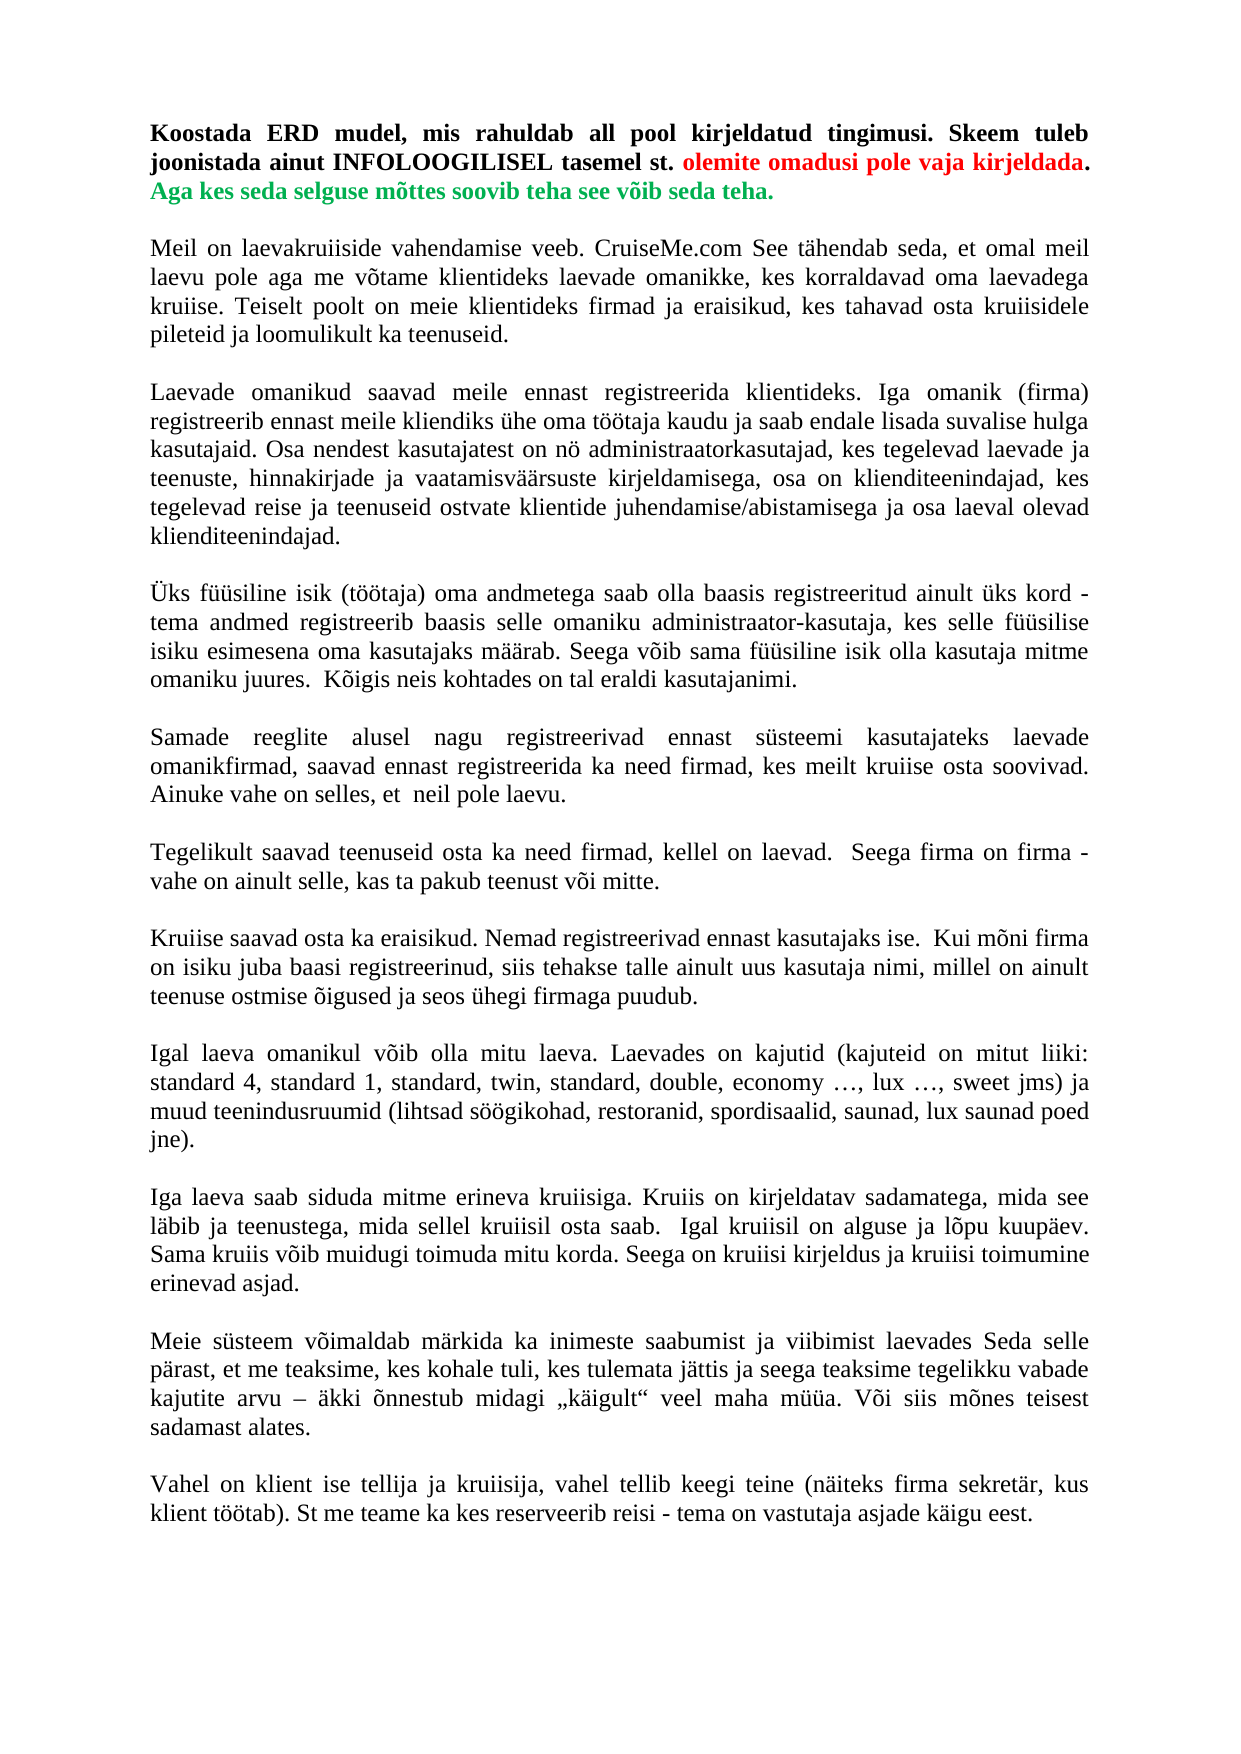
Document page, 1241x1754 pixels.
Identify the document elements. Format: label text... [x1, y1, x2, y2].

text Meil on laevakruiiside vahendamise veeb. CruiseMe.com See tähendab seda, et omal meil laevu pole aga me võtame klientideks laevade omanikke, kes korraldavad oma laevadega kruiise. Teiselt poolt on meie klientideks firmad ja eraisikud, kes tahavad osta kruiisidele pileteid ja loomulikult ka teenuseid. [150, 233, 1090, 348]
text Igal laeva omanikul võib olla mitu laeva. Laevades on kajutid (kajuteid on mitut liiki: standard 4, standard 1, standard, twin, standard, double, economy …, lux …, sweet jms) ja muud teenindusruumid (lihtsad söögikohad, restoranid, spordisaalid, saunad, lux saunad poed jne). [150, 1038, 1090, 1153]
text Laevade omanikud saavad meile ennast registreerida klientideks. Iga omanik (firma) registreerib ennast meile kliendiks ühe oma töötaja kaudu ja saab endale lisada suvalise hulga kasutajaid. Osa nendest kasutajatest on nö administraatorkasutajad, kes tegelevad laevade ja teenuste, hinnakirjade ja vaatamisväärsuste kirjeldamisega, osa on klienditeenindajad, kes tegelevad reise ja teenuseid ostvate klientide juhendamise/abistamisega ja osa laeval olevad klienditeenindajad. [150, 377, 1090, 549]
text Vahel on klient ise tellija ja kruiisija, vahel tellib keegi teine (näiteks firma sekretär, kus klient töötab). St me teame ka kes reserveerib reisi - tema on vastutaja asjade käigu eest. [150, 1469, 1090, 1527]
text Tegelikult saavad teenuseid osta ka need firmad, kellel on laevad. Seega firma on firma - vahe on ainult selle, kas ta pakub teenust või mitte. [150, 837, 1090, 894]
text Kruiise saavad osta ka eraisikud. Nemad registreerivad ennast kasutajaks ise. Kui mõni firma on isiku juba baasi registreerinud, siis tehakse talle ainult uus kasutaja nimi, millel on ainult teenuse ostmise õigused ja seos ühegi firmaga puudub. [150, 923, 1090, 1009]
text Üks füüsiline isik (töötaja) oma andmetega saab olla baasis registreeritud ainult üks kord - tema andmed registreerib baasis selle omaniku administraator-kasutaja, kes selle füüsilise isiku esimesena oma kasutajaks määrab. Seega võib sama füüsiline isik olla kasutaja mitme omaniku juures. Kõigis neis kohtades on tal eraldi kasutajanimi. [150, 578, 1090, 693]
text Iga laeva saab siduda mitme erineva kruiisiga. Kruiis on kirjeldatav sadamatega, mida see läbib ja teenustega, mida sellel kruiisil osta saab. Igal kruiisil on alguse ja lõpu kuupäev. Sama kruiis võib muidugi toimuda mitu korda. Seega on kruiisi kirjeldus ja kruiisi toimumine erinevad asjad. [150, 1182, 1090, 1297]
text Koostada ERD mudel, mis rahuldab all pool kirjeldatud tingimusi. Skeem tuleb joonistada ainut INFOLOOGILISEL tasemel st. olemite omadusi pole vaja kirjeldada. Aga kes seda selguse mõttes soovib teha see võib seda teha. [150, 118, 1090, 204]
text Samade reeglite alusel nagu registreerivad ennast süsteemi kasutajateks laevade omanikfirmad, saavad ennast registreerida ka need firmad, kes meilt kruiise osta soovivad. Ainuke vahe on selles, et neil pole laevu. [150, 722, 1090, 808]
text Meie süsteem võimaldab märkida ka inimeste saabumist ja viibimist laevades Seda selle pärast, et me teaksime, kes kohale tuli, kes tulemata jättis ja seega teaksime tegelikku vabade kajutite arvu – äkki õnnestub midagi „käigult“ veel maha müüa. Või siis mõnes teisest sadamast alates. [150, 1326, 1090, 1441]
